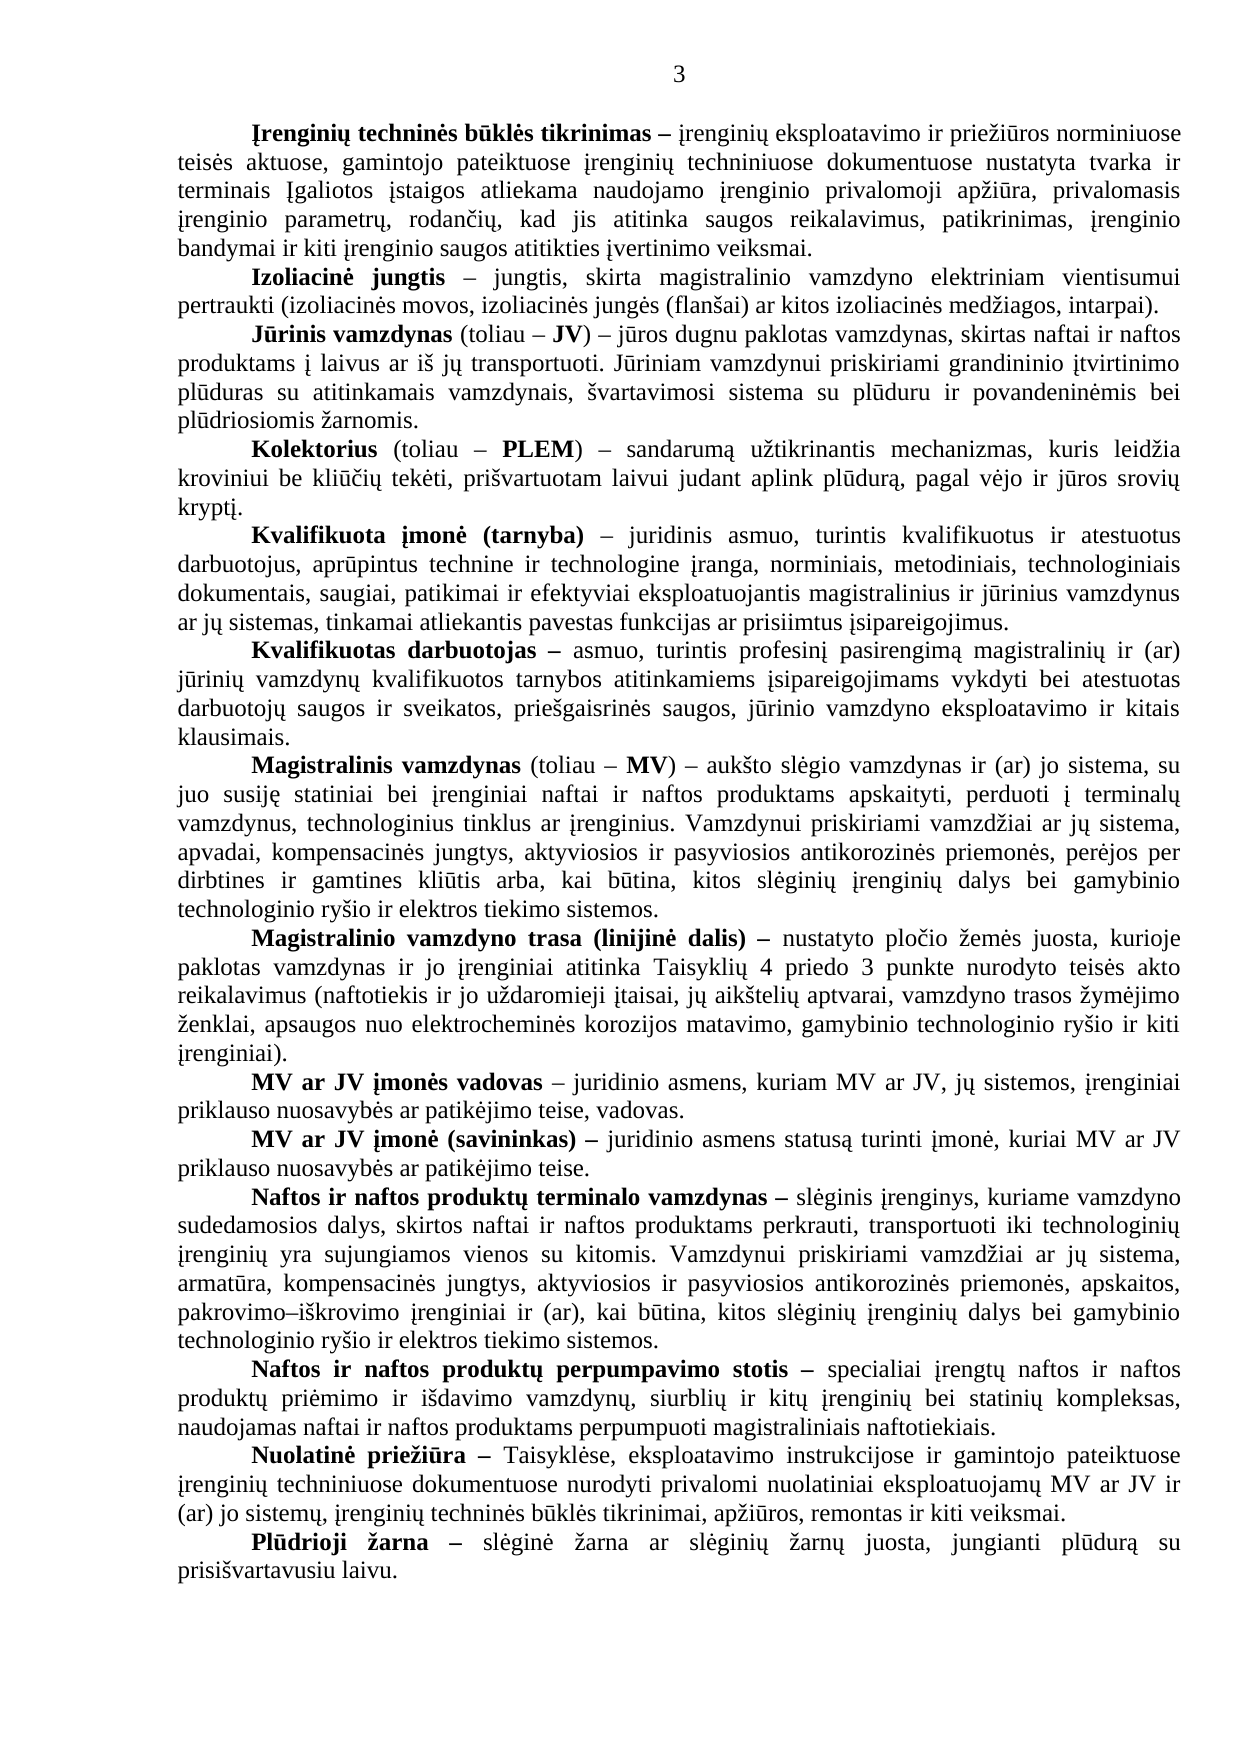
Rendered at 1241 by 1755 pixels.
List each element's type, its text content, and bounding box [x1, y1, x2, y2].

text MV ar JV įmonės vadovas – juridinio asmens, kuriam MV ar JV, jų sistemos, įrenginiai priklauso nuosavybės ar patikėjimo teise, vadovas. [177, 1067, 1181, 1124]
text Naftos ir naftos produktų terminalo vamzdynas – slėginis įrenginys, kuriame vamzdyno sudedamosios dalys, skirtos naftai ir naftos produktams perkrauti, transportuoti iki technologinių įrenginių yra sujungiamos vienos su kitomis. Vamzdynui priskiriami vamzdžiai ar jų sistema, armatūra, kompensacinės jungtys, aktyviosios ir pasyviosios antikorozinės priemonės, apskaitos, pakrovimo–iškrovimo įrenginiai ir (ar), kai būtina, kitos slėginių įrenginių dalys bei gamybinio technologinio ryšio ir elektros tiekimo sistemos. [177, 1182, 1181, 1354]
text Magistralinis vamzdynas (toliau – MV) – aukšto slėgio vamzdynas ir (ar) jo sistema, su juo susiję statiniai bei įrenginiai naftai ir naftos produktams apskaityti, perduoti į terminalų vamzdynus, technologinius tinklus ar įrenginius. Vamzdynui priskiriami vamzdžiai ar jų sistema, apvadai, kompensacinės jungtys, aktyviosios ir pasyviosios antikorozinės priemonės, perėjos per dirbtines ir gamtines kliūtis arba, kai būtina, kitos slėginių įrenginių dalys bei gamybinio technologinio ryšio ir elektros tiekimo sistemos. [177, 751, 1181, 923]
text Magistralinio vamzdyno trasa (linijinė dalis) – nustatyto pločio žemės juosta, kurioje paklotas vamzdynas ir jo įrenginiai atitinka Taisyklių 4 priedo 3 punkte nurodyto teisės akto reikalavimus (naftotiekis ir jo uždaromieji įtaisai, jų aikštelių aptvarai, vamzdyno trasos žymėjimo ženklai, apsaugos nuo elektrocheminės korozijos matavimo, gamybinio technologinio ryšio ir kiti įrenginiai). [177, 923, 1181, 1067]
text Įrenginių techninės būklės tikrinimas – įrenginių eksploatavimo ir priežiūros norminiuose teisės aktuose, gamintojo pateiktuose įrenginių techniniuose dokumentuose nustatyta tvarka ir terminais Įgaliotos įstaigos atliekama naudojamo įrenginio privalomoji apžiūra, privalomasis įrenginio parametrų, rodančių, kad jis atitinka saugos reikalavimus, patikrinimas, įrenginio bandymai ir kiti įrenginio saugos atitikties įvertinimo veiksmai. [177, 118, 1181, 262]
text Izoliacinė jungtis – jungtis, skirta magistralinio vamzdyno elektriniam vientisumui pertraukti (izoliacinės movos, izoliacinės jungės (flanšai) ar kitos izoliacinės medžiagos, intarpai). [177, 262, 1181, 319]
text Jūrinis vamzdynas (toliau – JV) – jūros dugnu paklotas vamzdynas, skirtas naftai ir naftos produktams į laivus ar iš jų transportuoti. Jūriniam vamzdynui priskiriami grandininio įtvirtinimo plūduras su atitinkamais vamzdynais, švartavimosi sistema su plūduru ir povandeninėmis bei plūdriosiomis žarnomis. [177, 319, 1181, 434]
text Nuolatinė priežiūra – Taisyklėse, eksploatavimo instrukcijose ir gamintojo pateiktuose įrenginių techniniuose dokumentuose nurodyti privalomi nuolatiniai eksploatuojamų MV ar JV ir (ar) jo sistemų, įrenginių techninės būklės tikrinimai, apžiūros, remontas ir kiti veiksmai. [177, 1441, 1181, 1527]
text Kolektorius (toliau – PLEM) – sandarumą užtikrinantis mechanizmas, kuris leidžia kroviniui be kliūčių tekėti, prišvartuotam laivui judant aplink plūdurą, pagal vėjo ir jūros srovių kryptį. [177, 434, 1181, 521]
text Naftos ir naftos produktų perpumpavimo stotis – specialiai įrengtų naftos ir naftos produktų priėmimo ir išdavimo vamzdynų, siurblių ir kitų įrenginių bei statinių kompleksas, naudojamas naftai ir naftos produktams perpumpuoti magistraliniais naftotiekiais. [177, 1354, 1181, 1441]
text MV ar JV įmonė (savininkas) – juridinio asmens statusą turinti įmonė, kuriai MV ar JV priklauso nuosavybės ar patikėjimo teise. [177, 1124, 1181, 1182]
text Kvalifikuotas darbuotojas – asmuo, turintis profesinį pasirengimą magistralinių ir (ar) jūrinių vamzdynų kvalifikuotos tarnybos atitinkamiems įsipareigojimams vykdyti bei atestuotas darbuotojų saugos ir sveikatos, priešgaisrinės saugos, jūrinio vamzdyno eksploatavimo ir kitais klausimais. [177, 636, 1181, 751]
text Plūdrioji žarna – slėginė žarna ar slėginių žarnų juosta, jungianti plūdurą su prisišvartavusiu laivu. [177, 1527, 1181, 1584]
text Kvalifikuota įmonė (tarnyba) – juridinis asmuo, turintis kvalifikuotus ir atestuotus darbuotojus, aprūpintus technine ir technologine įranga, norminiais, metodiniais, technologiniais dokumentais, saugiai, patikimai ir efektyviai eksploatuojantis magistralinius ir jūrinius vamzdynus ar jų sistemas, tinkamai atliekantis pavestas funkcijas ar prisiimtus įsipareigojimus. [177, 521, 1181, 636]
